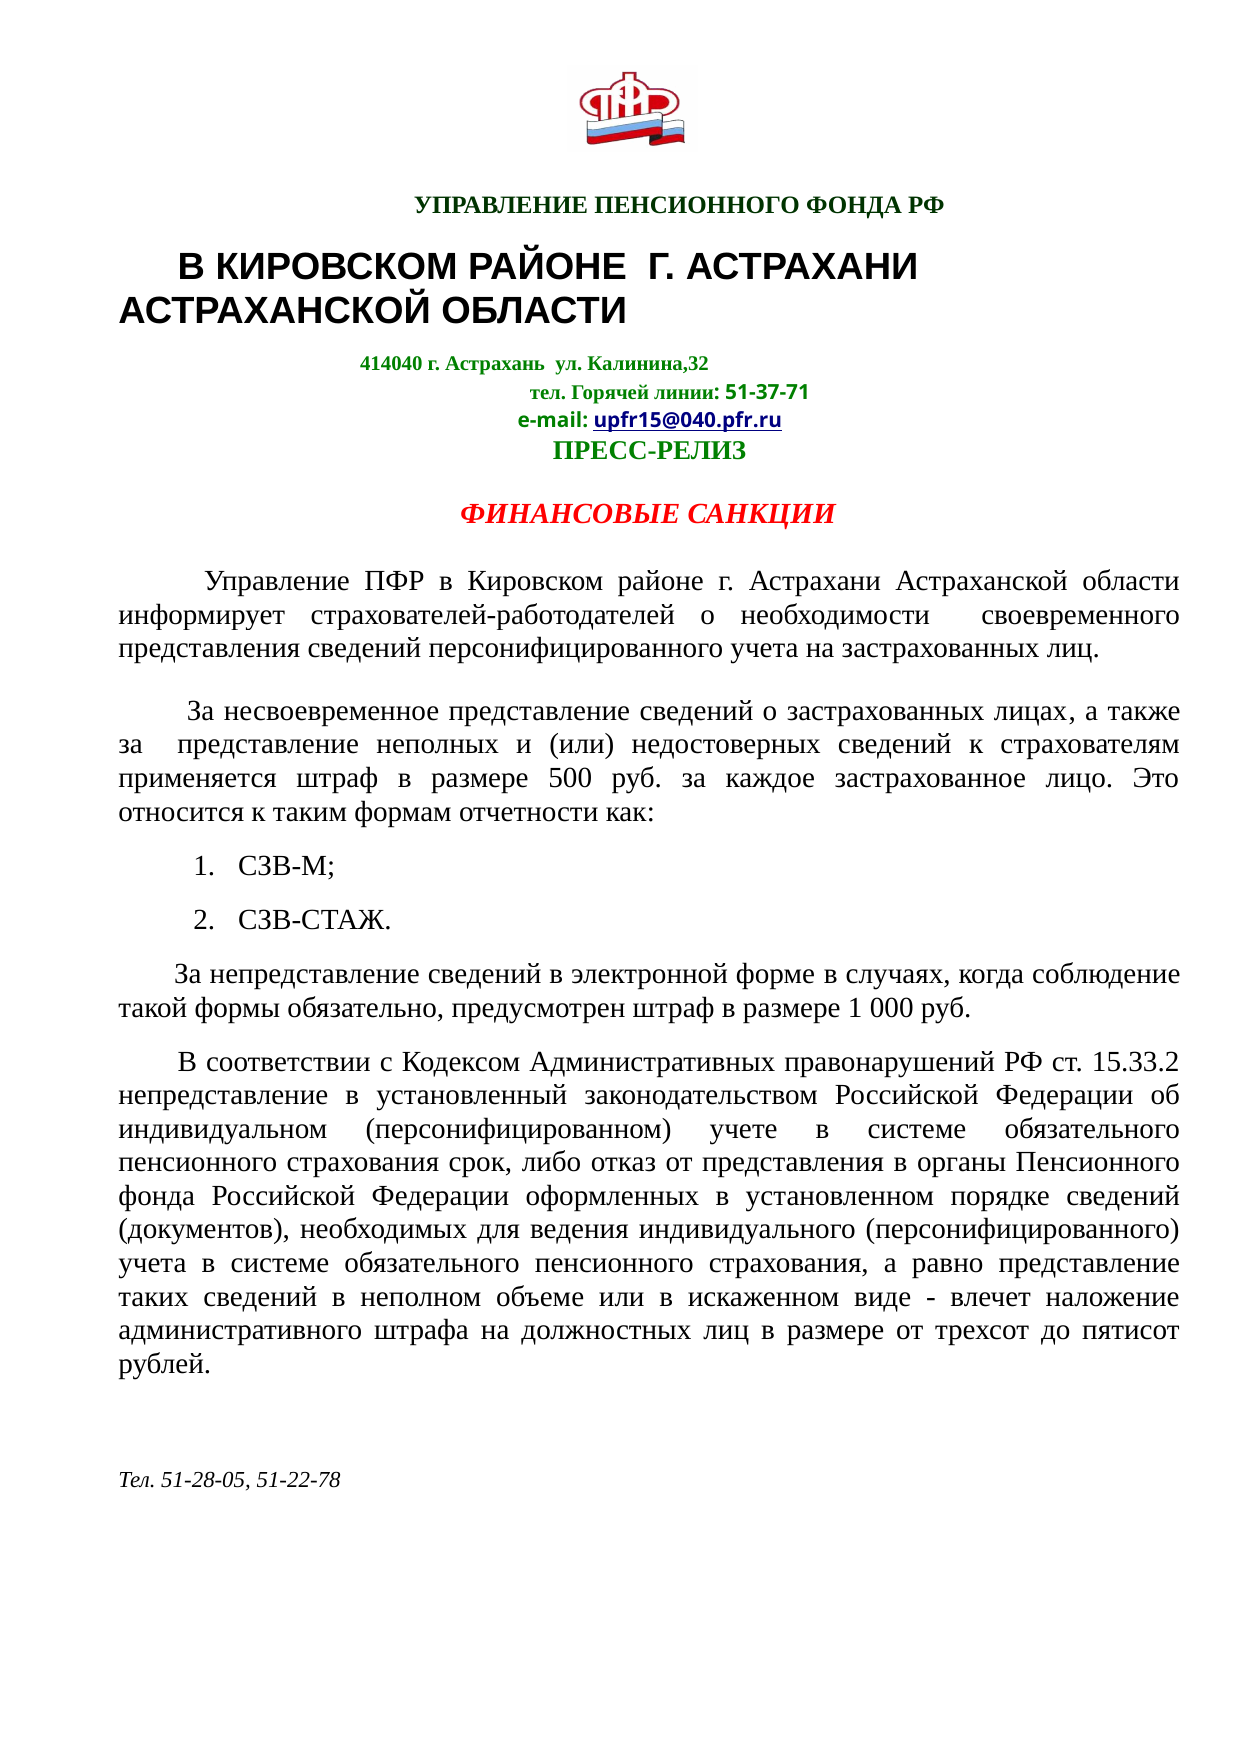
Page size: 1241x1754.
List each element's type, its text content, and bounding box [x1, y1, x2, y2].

text e-mail: upfr15@040.pfr.ru [118, 406, 1181, 434]
text 414040 г. Астрахань ул. Калинина,32 [118, 343, 1181, 377]
text За несвоевременное представление сведений о застрахованных лицах, а также за представление неполных и (или) недостоверных сведений к страхователям применяется штраф в размере 500 руб. за каждое застрахованное лицо. Это относится к таким формам отчетности как: [118, 693, 1181, 827]
text УПРАВЛЕНИЕ ПЕНСИОННОГО ФОНДА РФ [118, 190, 1181, 219]
text В соответствии с Кодексом Административных правонарушений РФ ст. 15.33.2 непредставление в установленный законодательством Российской Федерации об индивидуальном (персонифицированном) учете в системе обязательного пенсионного страхования срок, либо отказ от представления в органы Пенсионного фонда Российской Федерации оформленных в установленном порядке сведений (документов), необходимых для ведения индивидуального (персонифицированного) учета в системе обязательного пенсионного страхования, а равно представление таких сведений в неполном объеме или в искаженном виде - влечет наложение административного штрафа на должностных лиц в размере от трехсот до пятисот рублей. [118, 1044, 1181, 1379]
subtitle В КИРОВСКОМ РАЙОНЕ Г. АСТРАХАНИ АСТРАХАНСКОЙ ОБЛАСТИ [118, 244, 1181, 331]
list СЗВ-СТАЖ. [193, 902, 1181, 936]
text За непредставление сведений в электронной форме в случаях, когда соблюдение такой формы обязательно, предусмотрен штраф в размере 1 000 руб. [118, 956, 1181, 1023]
text ПРЕСС-РЕЛИЗ [118, 434, 1181, 465]
text тел. Горячей линии: 51-37-71 [118, 377, 1181, 406]
text Управление ПФР в Кировском районе г. Астрахани Астраханской области информирует страхователей-работодателей о необходимости своевременного представления сведений персонифицированного учета на застрахованных лиц. [118, 563, 1181, 664]
text ФИНАНСОВЫЕ САНКЦИИ [118, 496, 1181, 530]
list СЗВ-М; [193, 848, 1181, 881]
text Тел. 51-28-05, 51-22-78 [118, 1466, 1181, 1492]
